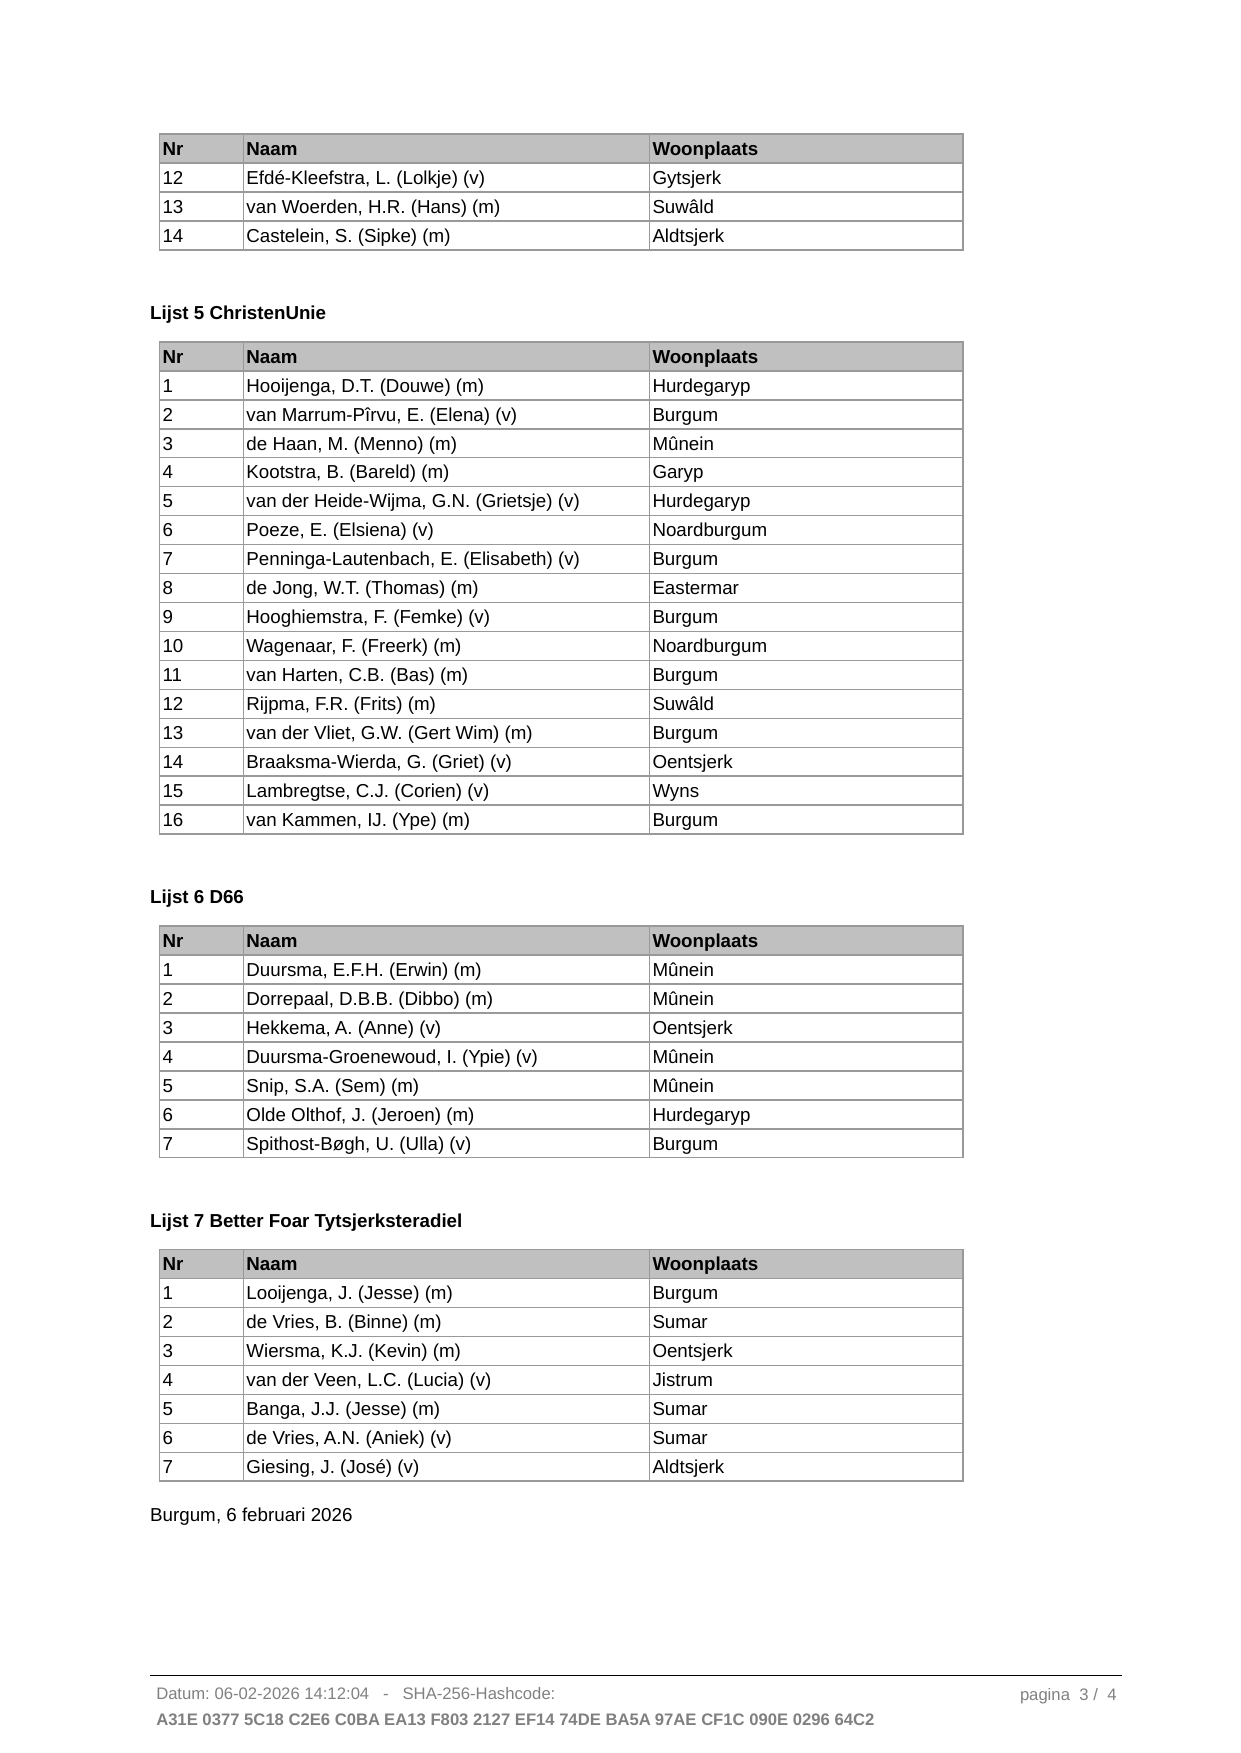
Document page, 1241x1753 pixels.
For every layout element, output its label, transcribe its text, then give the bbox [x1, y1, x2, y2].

table_cell Aldtsjerk [650, 222, 962, 249]
table_cell Oentsjerk [650, 1337, 962, 1364]
table_cell Burgum [650, 1279, 962, 1307]
text Lijst 7 Better Foar Tytsjerksteradiel [150, 1209, 1122, 1231]
table_cell 15 [160, 777, 243, 804]
table_cell van Kammen, IJ. (Ype) (m) [244, 806, 649, 833]
table_cell 6 [160, 1101, 243, 1128]
table_cell de Vries, B. (Binne) (m) [244, 1308, 649, 1336]
text Lijst 5 ChristenUnie [150, 302, 1122, 323]
table_cell van der Veen, L.C. (Lucia) (v) [244, 1366, 649, 1393]
table_cell Hurdegaryp [650, 1101, 962, 1128]
table_cell Mûnein [650, 985, 962, 1012]
table_cell Duursma-Groenewoud, I. (Ypie) (v) [244, 1043, 649, 1070]
table_cell Giesing, J. (José) (v) [244, 1453, 649, 1480]
table_cell Garyp [650, 458, 962, 486]
table_cell Burgum [650, 661, 962, 688]
table_cell 11 [160, 661, 243, 688]
table_cell 2 [160, 985, 243, 1012]
table_cell Burgum [650, 1130, 962, 1157]
table_cell Burgum [650, 545, 962, 573]
table_cell Gytsjerk [650, 164, 962, 191]
table_cell van der Heide-Wijma, G.N. (Grietsje) (v) [244, 487, 649, 515]
table_cell Burgum [650, 603, 962, 631]
table_cell van Harten, C.B. (Bas) (m) [244, 661, 649, 688]
table_header Nr [160, 1250, 243, 1278]
table_header Naam [244, 343, 649, 370]
table_cell 7 [160, 1453, 243, 1480]
table_cell Sumar [650, 1308, 962, 1336]
table_cell 14 [160, 222, 243, 249]
table_cell 12 [160, 690, 243, 717]
table_cell Dorrepaal, D.B.B. (Dibbo) (m) [244, 985, 649, 1012]
table_cell van der Vliet, G.W. (Gert Wim) (m) [244, 719, 649, 746]
table_cell Hurdegaryp [650, 487, 962, 515]
text Lijst 6 D66 [150, 886, 1122, 907]
table_cell 13 [160, 719, 243, 746]
table_cell 8 [160, 574, 243, 602]
table_cell Hooghiemstra, F. (Femke) (v) [244, 603, 649, 631]
table_cell Mûnein [650, 956, 962, 983]
table_header Naam [244, 927, 649, 954]
table_cell de Vries, A.N. (Aniek) (v) [244, 1424, 649, 1451]
table_cell Wagenaar, F. (Freerk) (m) [244, 632, 649, 659]
table_cell Duursma, E.F.H. (Erwin) (m) [244, 956, 649, 983]
table_cell 7 [160, 545, 243, 573]
table_header Nr [160, 343, 243, 370]
table_cell Spithost-Bøgh, U. (Ulla) (v) [244, 1130, 649, 1157]
table_cell 1 [160, 956, 243, 983]
table_cell Castelein, S. (Sipke) (m) [244, 222, 649, 249]
table_cell 1 [160, 1279, 243, 1307]
table_cell 6 [160, 1424, 243, 1451]
table_cell Hooijenga, D.T. (Douwe) (m) [244, 372, 649, 399]
table_cell Aldtsjerk [650, 1453, 962, 1480]
table_cell 9 [160, 603, 243, 631]
table_header Naam [244, 135, 649, 162]
table_cell 5 [160, 1072, 243, 1099]
table_cell 3 [160, 1337, 243, 1364]
table_cell 5 [160, 1395, 243, 1422]
table_cell Wiersma, K.J. (Kevin) (m) [244, 1337, 649, 1364]
table_cell Mûnein [650, 430, 962, 457]
table_cell 5 [160, 487, 243, 515]
table_cell Looijenga, J. (Jesse) (m) [244, 1279, 649, 1307]
table_cell 14 [160, 748, 243, 775]
table_header Woonplaats [650, 1250, 962, 1278]
table_cell 1 [160, 372, 243, 399]
table_cell Sumar [650, 1424, 962, 1451]
table_cell Olde Olthof, J. (Jeroen) (m) [244, 1101, 649, 1128]
table_cell Oentsjerk [650, 1014, 962, 1041]
table_cell 6 [160, 516, 243, 544]
table_cell 2 [160, 1308, 243, 1336]
table_cell 3 [160, 1014, 243, 1041]
table_cell 7 [160, 1130, 243, 1157]
table_cell Burgum [650, 719, 962, 746]
table_cell Poeze, E. (Elsiena) (v) [244, 516, 649, 544]
table_header Woonplaats [650, 927, 962, 954]
table_header Naam [244, 1250, 649, 1278]
table_cell 3 [160, 430, 243, 457]
table_cell Banga, J.J. (Jesse) (m) [244, 1395, 649, 1422]
table_cell Mûnein [650, 1043, 962, 1070]
table_cell van Marrum-Pîrvu, E. (Elena) (v) [244, 401, 649, 428]
table_cell 4 [160, 1043, 243, 1070]
table_cell Noardburgum [650, 516, 962, 544]
table_cell 4 [160, 1366, 243, 1393]
table_header Woonplaats [650, 343, 962, 370]
table_cell Eastermar [650, 574, 962, 602]
table_cell Snip, S.A. (Sem) (m) [244, 1072, 649, 1099]
table_cell de Jong, W.T. (Thomas) (m) [244, 574, 649, 602]
table_header Nr [160, 927, 243, 954]
text Burgum, 6 februari 2026 [150, 1503, 1122, 1525]
table_cell Noardburgum [650, 632, 962, 659]
table_cell van Woerden, H.R. (Hans) (m) [244, 193, 649, 220]
table_cell Burgum [650, 401, 962, 428]
table_cell Burgum [650, 806, 962, 833]
table_cell Efdé-Kleefstra, L. (Lolkje) (v) [244, 164, 649, 191]
table_cell Rijpma, F.R. (Frits) (m) [244, 690, 649, 717]
table_cell Mûnein [650, 1072, 962, 1099]
table_cell Oentsjerk [650, 748, 962, 775]
table_cell Hurdegaryp [650, 372, 962, 399]
table_cell 4 [160, 458, 243, 486]
table_cell Jistrum [650, 1366, 962, 1393]
table_cell Wyns [650, 777, 962, 804]
table_cell 2 [160, 401, 243, 428]
table_cell Sumar [650, 1395, 962, 1422]
table_header Woonplaats [650, 135, 962, 162]
table_cell Lambregtse, C.J. (Corien) (v) [244, 777, 649, 804]
table_header Nr [160, 135, 243, 162]
table_cell de Haan, M. (Menno) (m) [244, 430, 649, 457]
table_cell Kootstra, B. (Bareld) (m) [244, 458, 649, 486]
table_cell Suwâld [650, 690, 962, 717]
table_cell 16 [160, 806, 243, 833]
table_cell Hekkema, A. (Anne) (v) [244, 1014, 649, 1041]
table_cell Braaksma-Wierda, G. (Griet) (v) [244, 748, 649, 775]
table_cell Penninga-Lautenbach, E. (Elisabeth) (v) [244, 545, 649, 573]
table_cell 10 [160, 632, 243, 659]
table_cell 12 [160, 164, 243, 191]
table_cell Suwâld [650, 193, 962, 220]
table_cell 13 [160, 193, 243, 220]
